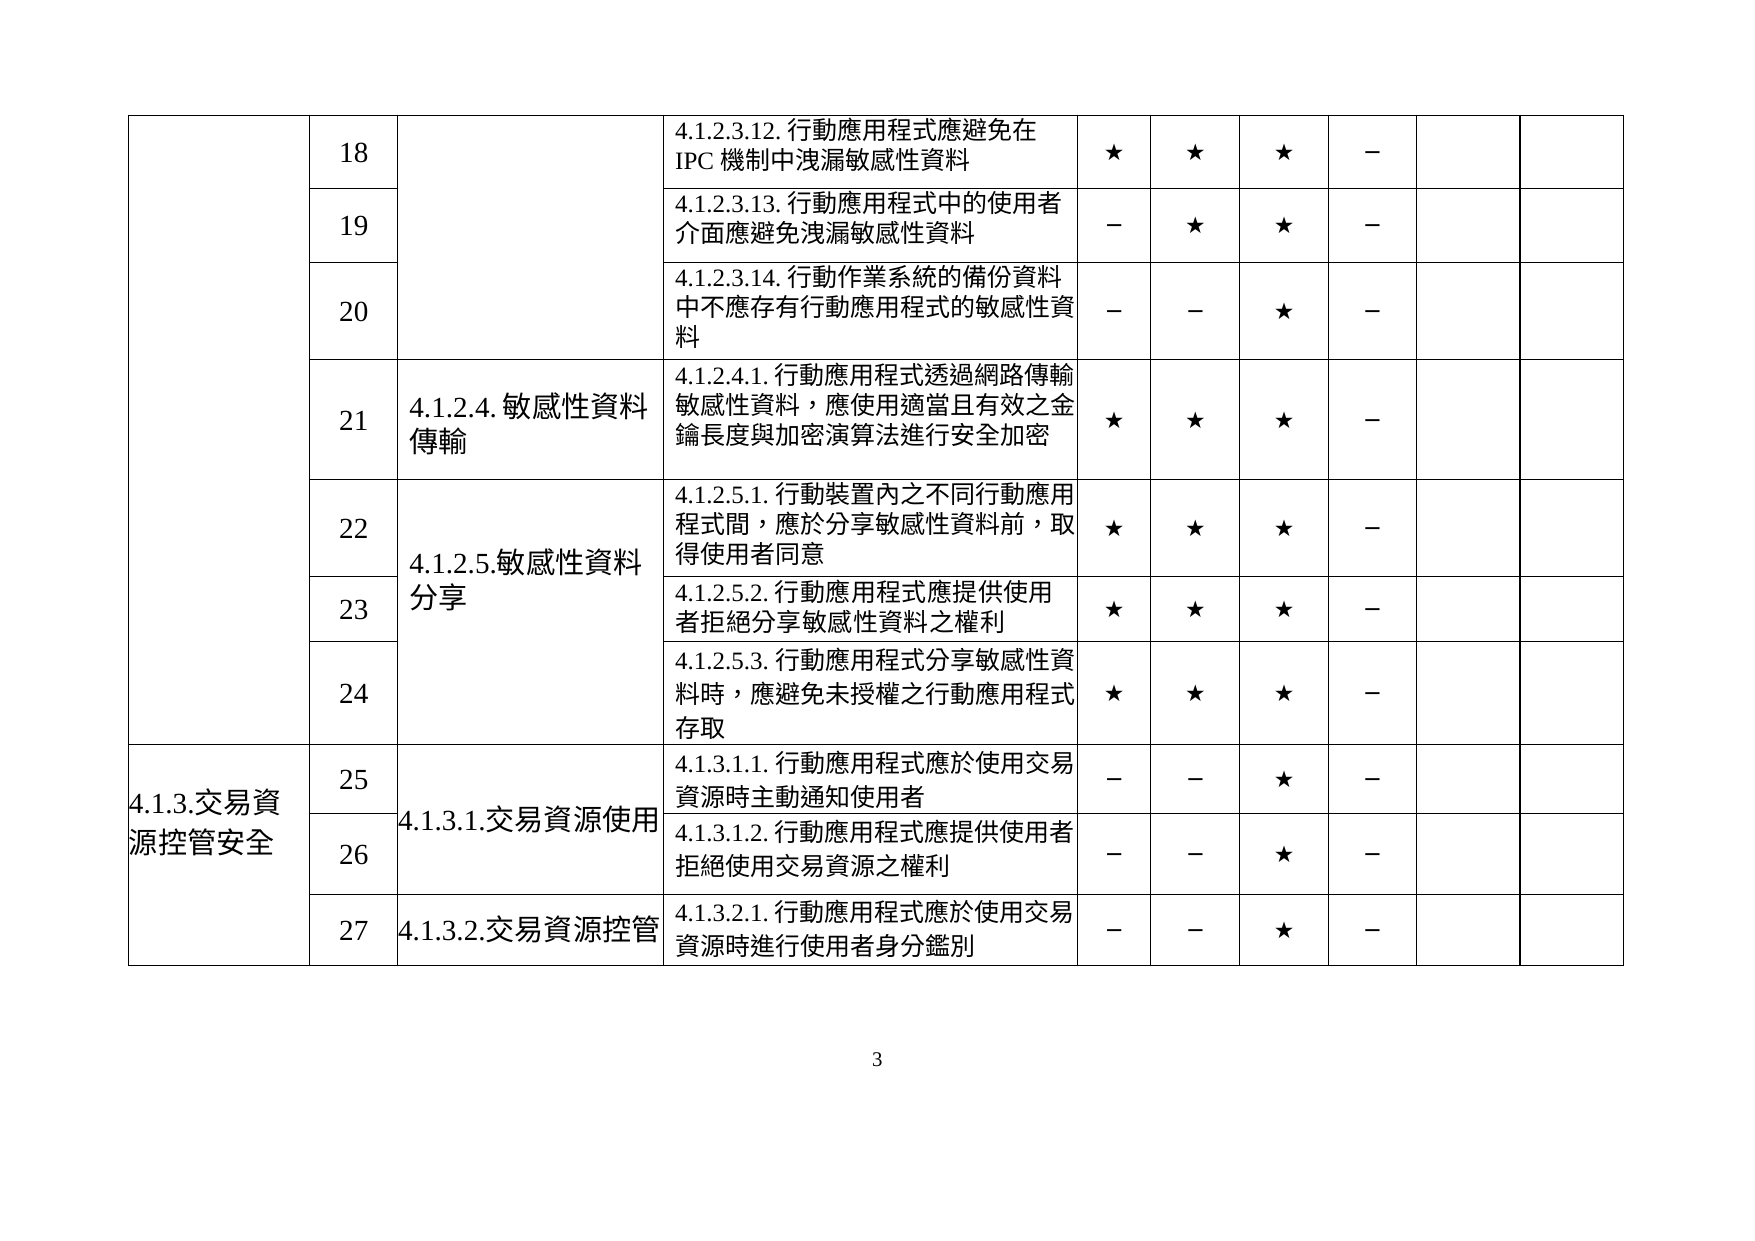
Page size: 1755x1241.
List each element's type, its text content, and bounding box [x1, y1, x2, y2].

table_cell [1417, 895, 1519, 964]
table_cell ─ [1151, 895, 1239, 964]
table_cell ★ [1078, 577, 1150, 641]
table_cell [1521, 263, 1623, 359]
table_cell [1417, 263, 1519, 359]
table_cell 4.1.2.5.1. 行動裝置內之不同行動應用程式間，應於分享敏感性資料前，取得使用者同意 [664, 480, 1077, 576]
table_cell ★ [1078, 360, 1150, 479]
table_cell [1521, 360, 1623, 479]
table_cell [1521, 189, 1623, 262]
table_cell 4.1.2.5.2. 行動應用程式應提供使用者拒絕分享敏感性資料之權利 [664, 577, 1077, 641]
table_cell ─ [1329, 116, 1416, 187]
table_cell ─ [1078, 263, 1150, 359]
table_cell 4.1.3.交易資源控管安全 [129, 745, 309, 964]
table_cell ─ [1329, 189, 1416, 262]
table_cell 4.1.3.2.交易資源控管 [398, 895, 663, 964]
table_cell ★ [1240, 189, 1328, 262]
table_cell ─ [1078, 189, 1150, 262]
table_cell ★ [1151, 189, 1239, 262]
table_cell 19 [310, 189, 397, 262]
table_cell 4.1.2.3.14. 行動作業系統的備份資料中不應存有行動應用程式的敏感性資料 [664, 263, 1077, 359]
table_cell ─ [1329, 480, 1416, 576]
table_cell [1417, 480, 1519, 576]
table_cell [1521, 745, 1623, 813]
table_cell ★ [1078, 642, 1150, 744]
table_cell 23 [310, 577, 397, 641]
table_cell [1417, 360, 1519, 479]
table_cell 27 [310, 895, 397, 964]
table_cell [1417, 189, 1519, 262]
table_cell [1417, 577, 1519, 641]
table_cell ─ [1329, 814, 1416, 893]
table_cell 26 [310, 814, 397, 893]
table_cell 22 [310, 480, 397, 576]
table_cell ─ [1329, 895, 1416, 964]
table_cell ★ [1151, 642, 1239, 744]
table_cell 18 [310, 116, 397, 187]
table_cell ★ [1240, 642, 1328, 744]
table_cell ★ [1078, 116, 1150, 187]
table_cell 4.1.2.3.12. 行動應用程式應避免在 IPC 機制中洩漏敏感性資料 [664, 116, 1077, 187]
table_cell ★ [1151, 360, 1239, 479]
table_cell ─ [1329, 642, 1416, 744]
table_cell ★ [1078, 480, 1150, 576]
table_cell ★ [1240, 480, 1328, 576]
table_cell ─ [1329, 360, 1416, 479]
table_cell 4.1.3.2.1. 行動應用程式應於使用交易資源時進行使用者身分鑑別 [664, 895, 1077, 964]
table_cell ─ [1151, 263, 1239, 359]
table_cell ─ [1151, 814, 1239, 893]
table_cell 4.1.2.5.敏感性資料分享 [398, 480, 663, 744]
table_cell 4.1.3.1.1. 行動應用程式應於使用交易資源時主動通知使用者 [664, 745, 1077, 813]
table_header [129, 116, 309, 744]
table_cell ★ [1240, 116, 1328, 187]
table_cell 4.1.3.1.交易資源使用 [398, 745, 663, 893]
table_cell 20 [310, 263, 397, 359]
table_cell [1417, 745, 1519, 813]
table_cell ★ [1240, 263, 1328, 359]
table_cell ★ [1151, 480, 1239, 576]
table_cell ─ [1329, 577, 1416, 641]
table_cell ★ [1240, 814, 1328, 893]
table_cell ★ [1240, 895, 1328, 964]
table_cell 4.1.2.5.3. 行動應用程式分享敏感性資料時，應避免未授權之行動應用程式存取 [664, 642, 1077, 744]
table_cell ★ [1151, 116, 1239, 187]
table_cell [1521, 116, 1623, 187]
table_cell ★ [1240, 745, 1328, 813]
table_cell ★ [1240, 577, 1328, 641]
table_cell [398, 116, 663, 359]
table_cell [1521, 480, 1623, 576]
table_cell [1521, 642, 1623, 744]
table_cell ─ [1078, 895, 1150, 964]
table_cell ★ [1240, 360, 1328, 479]
table_cell 4.1.2.3.13. 行動應用程式中的使用者介面應避免洩漏敏感性資料 [664, 189, 1077, 262]
table_cell ─ [1151, 745, 1239, 813]
table_cell 21 [310, 360, 397, 479]
table_cell 4.1.3.1.2. 行動應用程式應提供使用者拒絕使用交易資源之權利 [664, 814, 1077, 893]
table_cell ─ [1078, 745, 1150, 813]
table_cell 25 [310, 745, 397, 813]
table_cell 4.1.2.4. 敏感性資料傳輸 [398, 360, 663, 479]
table_cell [1417, 642, 1519, 744]
table_cell [1521, 814, 1623, 893]
table_cell [1521, 577, 1623, 641]
table_cell ─ [1329, 745, 1416, 813]
table_cell [1417, 116, 1519, 187]
table_cell 24 [310, 642, 397, 744]
table_cell 4.1.2.4.1. 行動應用程式透過網路傳輸敏感性資料，應使用適當且有效之金鑰長度與加密演算法進行安全加密 [664, 360, 1077, 479]
table_cell [1521, 895, 1623, 964]
table_cell ★ [1151, 577, 1239, 641]
table_cell [1417, 814, 1519, 893]
table_cell ─ [1078, 814, 1150, 893]
table_cell ─ [1329, 263, 1416, 359]
